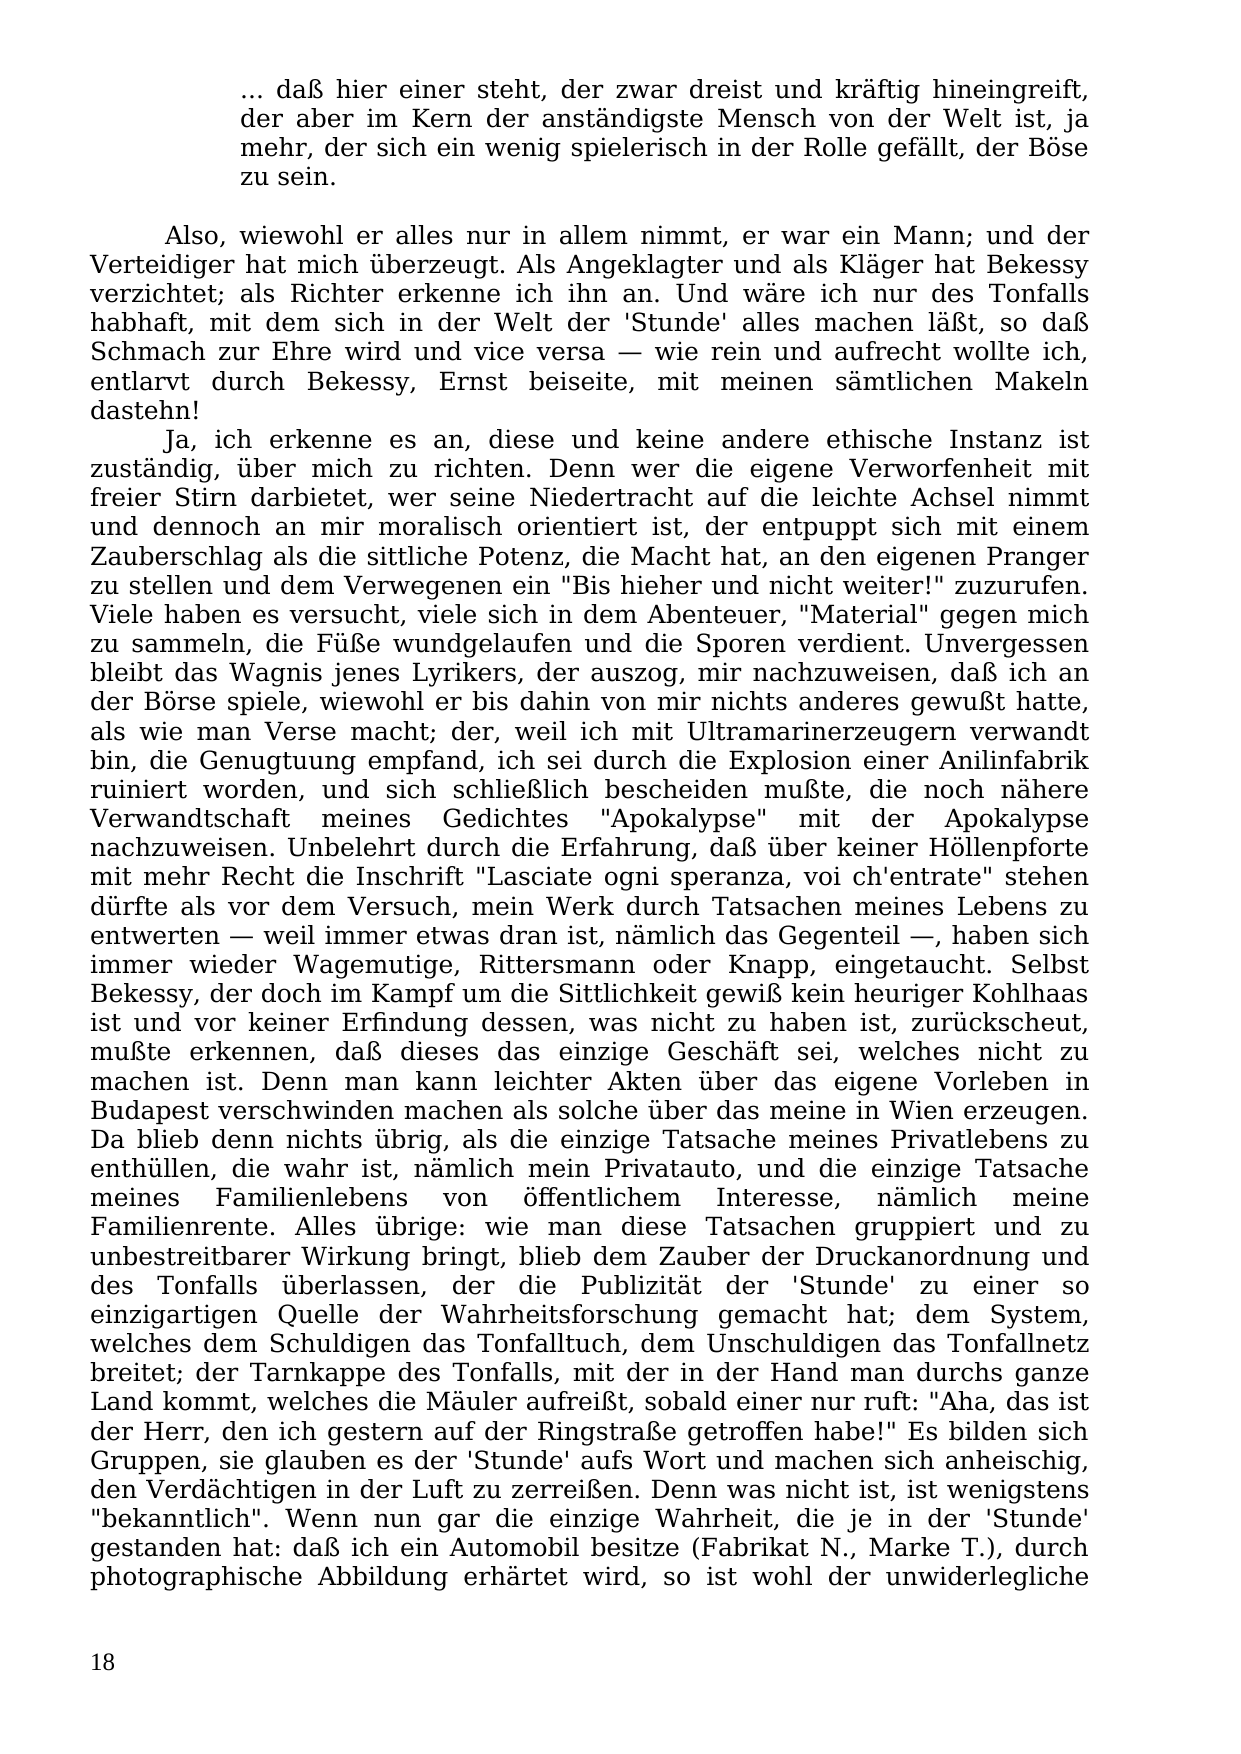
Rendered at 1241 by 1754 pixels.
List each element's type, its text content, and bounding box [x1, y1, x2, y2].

text ... daß hier einer steht, der zwar dreist und kräftig hineingreift, der aber im Kern der anständigste Mensch von der Welt ist, ja mehr, der sich ein wenig spielerisch in der Rolle gefällt, der Böse zu sein. [240, 75, 1091, 192]
text Ja, ich erkenne es an, diese und keine andere ethische Instanz ist zuständig, über mich zu richten. Denn wer die eigene Verworfenheit mit freier Stirn darbietet, wer seine Niedertracht auf die leichte Achsel nimmt und dennoch an mir moralisch orientiert ist, der entpuppt sich mit einem Zauberschlag als die sittliche Potenz, die Macht hat, an den eigenen Pranger zu stellen und dem Verwegenen ein "Bis hieher und nicht weiter!" zuzurufen. Viele haben es versucht, viele sich in dem Abenteuer, "Material" gegen mich zu sammeln, die Füße wundgelaufen und die Sporen verdient. Unvergessen bleibt das Wagnis jenes Lyrikers, der auszog, mir nachzuweisen, daß ich an der Börse spiele, wiewohl er bis dahin von mir nichts anderes gewußt hatte, als wie man Verse macht; der, weil ich mit Ultramarinerzeugern verwandt bin, die Genugtuung empfand, ich sei durch die Explosion einer Anilinfabrik ruiniert worden, und sich schließlich bescheiden mußte, die noch nähere Verwandtschaft meines Gedichtes "Apokalypse" mit der Apokalypse nachzuweisen. Unbelehrt durch die Erfahrung, daß über keiner Höllenpforte mit mehr Recht die Inschrift "Lasciate ogni speranza, voi ch'entrate" stehen dürfte als vor dem Versuch, mein Werk durch Tatsachen meines Lebens zu entwerten — weil immer etwas dran ist, nämlich das Gegenteil —, haben sich immer wieder Wagemutige, Rittersmann oder Knapp, eingetaucht. Selbst Bekessy, der doch im Kampf um die Sittlichkeit gewiß kein heuriger Kohlhaas ist und vor keiner Erfindung dessen, was nicht zu haben ist, zurückscheut, mußte erkennen, daß dieses das einzige Geschäft sei, welches nicht zu machen ist. Denn man kann leichter Akten über das eigene Vorleben in Budapest verschwinden machen als solche über das meine in Wien erzeugen. Da blieb denn nichts übrig, als die einzige Tatsache meines Privatlebens zu enthüllen, die wahr ist, nämlich mein Privatauto, und die einzige Tatsache meines Familienlebens von öffentlichem Interesse, nämlich meine Familienrente. Alles übrige: wie man diese Tatsachen gruppiert und zu unbestreitbarer Wirkung bringt, blieb dem Zauber der Druckanordnung und des Tonfalls überlassen, der die Publizität der 'Stunde' zu einer so einzigartigen Quelle der Wahrheitsforschung gemacht hat; dem System, welches dem Schuldigen das Tonfalltuch, dem Unschuldigen das Tonfallnetz breitet; der Tarnkappe des Tonfalls, mit der in der Hand man durchs ganze Land kommt, welches die Mäuler aufreißt, sobald einer nur ruft: "Aha, das ist der Herr, den ich gestern auf der Ringstraße getroffen habe!" Es bilden sich Gruppen, sie glauben es der 'Stunde' aufs Wort und machen sich anheischig, den Verdächtigen in der Luft zu zerreißen. Denn was nicht ist, ist wenigstens "bekanntlich". Wenn nun gar die einzige Wahrheit, die je in der 'Stunde' gestanden hat: daß ich ein Automobil besitze (Fabrikat N., Marke T.), durch photographische Abbildung erhärtet wird, so ist wohl der unwiderlegliche [90, 425, 1091, 1592]
text Also, wiewohl er alles nur in allem nimmt, er war ein Mann; und der Verteidiger hat mich überzeugt. Als Angeklagter und als Kläger hat Bekessy verzichtet; als Richter erkenne ich ihn an. Und wäre ich nur des Tonfalls habhaft, mit dem sich in der Welt der 'Stunde' alles machen läßt, so daß Schmach zur Ehre wird und vice versa — wie rein und aufrecht wollte ich, entlarvt durch Bekessy, Ernst beiseite, mit meinen sämtlichen Makeln dastehn! [90, 221, 1091, 425]
